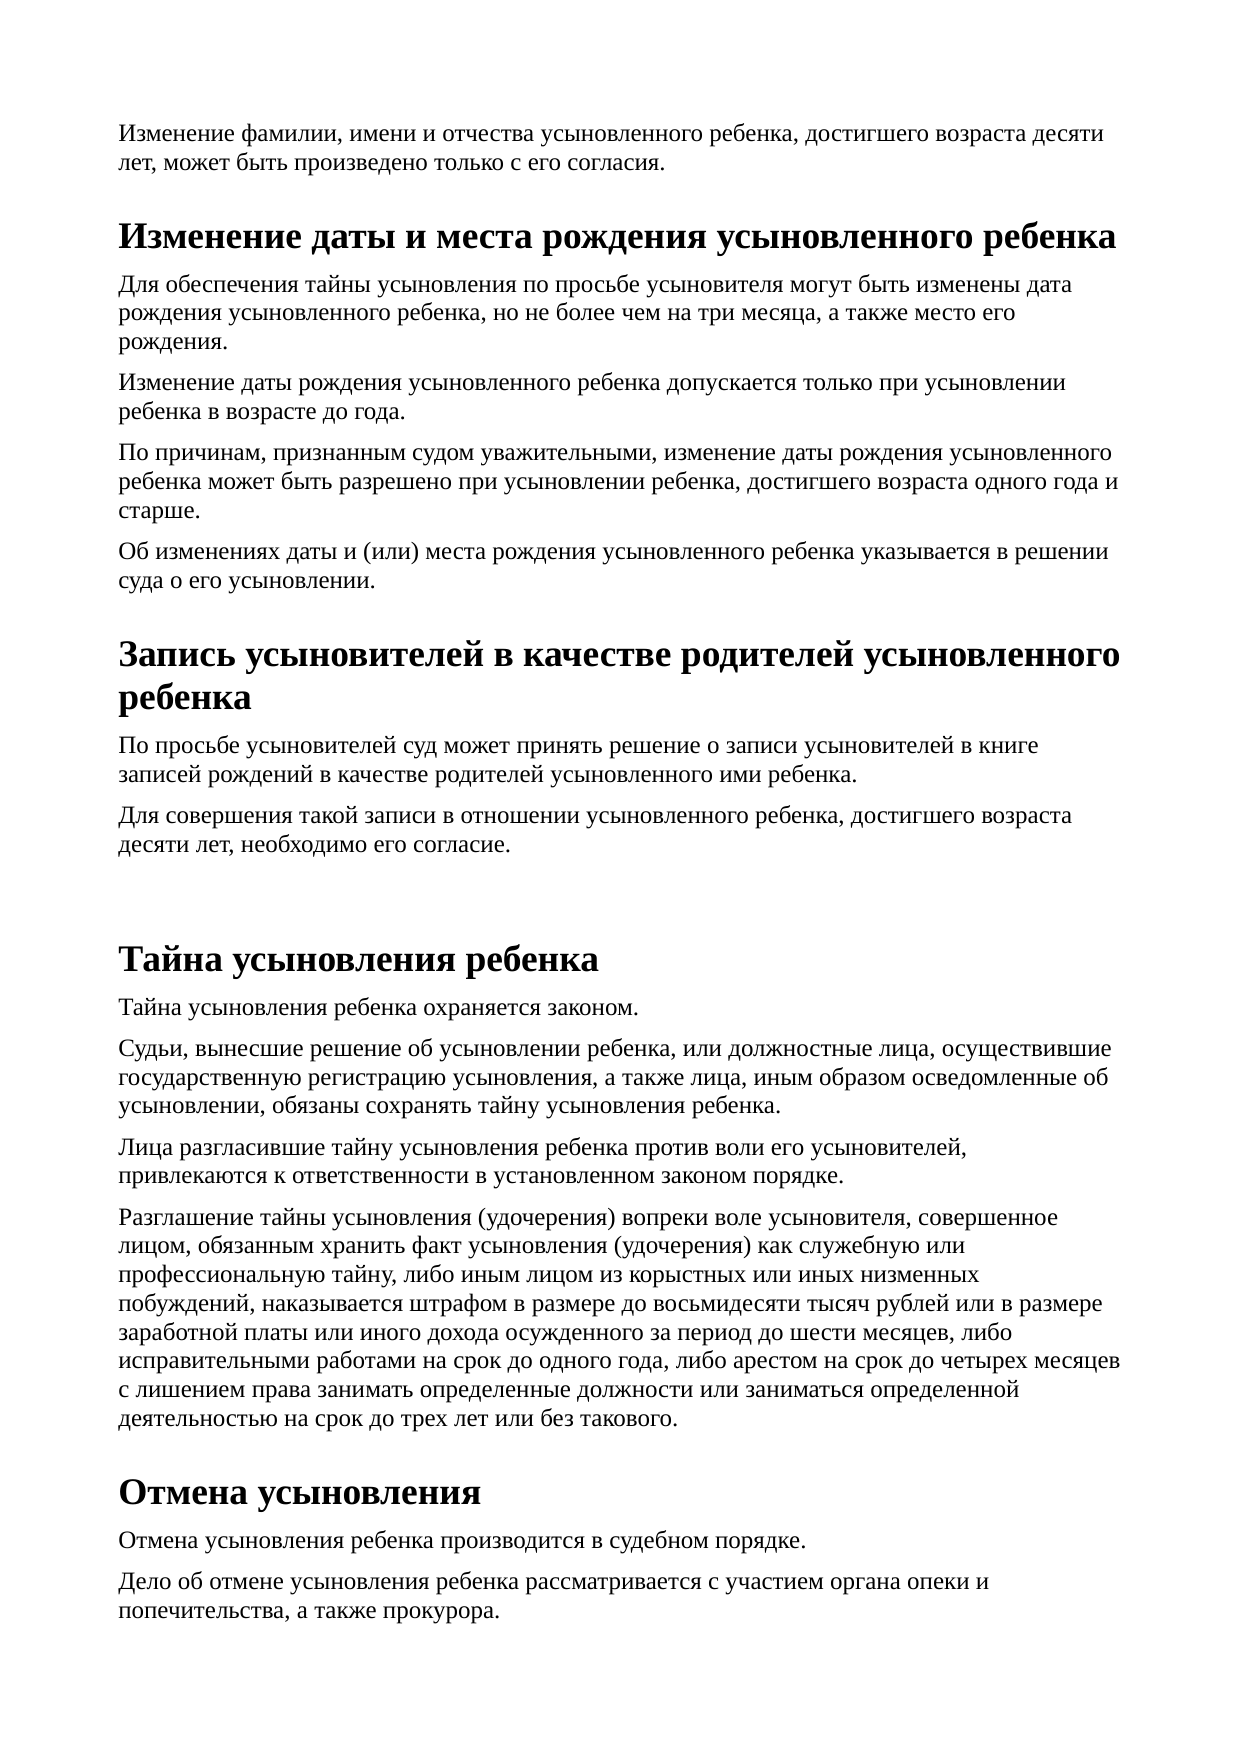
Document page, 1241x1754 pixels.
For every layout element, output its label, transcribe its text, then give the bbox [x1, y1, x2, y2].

text По причинам, признанным судом уважительными, изменение даты рождения усыновленного ребенка может быть разрешено при усыновлении ребенка, достигшего возраста одного года и старше. [118, 437, 1122, 524]
text Разглашение тайны усыновления (удочерения) вопреки воле усыновителя, совершенное лицом, обязанным хранить факт усыновления (удочерения) как служебную или профессиональную тайну, либо иным лицом из корыстных или иных низменных побуждений, наказывается штрафом в размере до восьмидесяти тысяч рублей или в размере заработной платы или иного дохода осужденного за период до шести месяцев, либо исправительными работами на срок до одного года, либо арестом на срок до четырех месяцев с лишением права занимать определенные должности или заниматься определенной деятельностью на срок до трех лет или без такового. [118, 1202, 1122, 1432]
subtitle Запись усыновителей в качестве родителей усыновленного ребенка [118, 631, 1122, 717]
text Изменение фамилии, имени и отчества усыновленного ребенка, достигшего возраста десяти лет, может быть произведено только с его согласия. [118, 118, 1122, 176]
text По просьбе усыновителей суд может принять решение о записи усыновителей в книге записей рождений в качестве родителей усыновленного ими ребенка. [118, 730, 1122, 787]
text Судьи, вынесшие решение об усыновлении ребенка, или должностные лица, осуществившие государственную регистрацию усыновления, а также лица, иным образом осведомленные об усыновлении, обязаны сохранять тайну усыновления ребенка. [118, 1033, 1122, 1119]
text Тайна усыновления ребенка охраняется законом. [118, 992, 1122, 1021]
text Для обеспечения тайны усыновления по просьбе усыновителя могут быть изменены дата рождения усыновленного ребенка, но не более чем на три месяца, а также место его рождения. [118, 269, 1122, 355]
text Отмена усыновления ребенка производится в судебном порядке. [118, 1525, 1122, 1554]
text Лица разгласившие тайну усыновления ребенка против воли его усыновителей, привлекаются к ответственности в установленном законом порядке. [118, 1132, 1122, 1189]
subtitle Тайна усыновления ребенка [118, 936, 1122, 979]
subtitle Изменение даты и места рождения усыновленного ребенка [118, 213, 1122, 256]
text Дело об отмене усыновления ребенка рассматривается с участием органа опеки и попечительства, а также прокурора. [118, 1566, 1122, 1624]
text Об изменениях даты и (или) места рождения усыновленного ребенка указывается в решении суда о его усыновлении. [118, 536, 1122, 594]
subtitle Отмена усыновления [118, 1469, 1122, 1512]
text Для совершения такой записи в отношении усыновленного ребенка, достигшего возраста десяти лет, необходимо его согласие. [118, 800, 1122, 857]
text Изменение даты рождения усыновленного ребенка допускается только при усыновлении ребенка в возрасте до года. [118, 367, 1122, 425]
